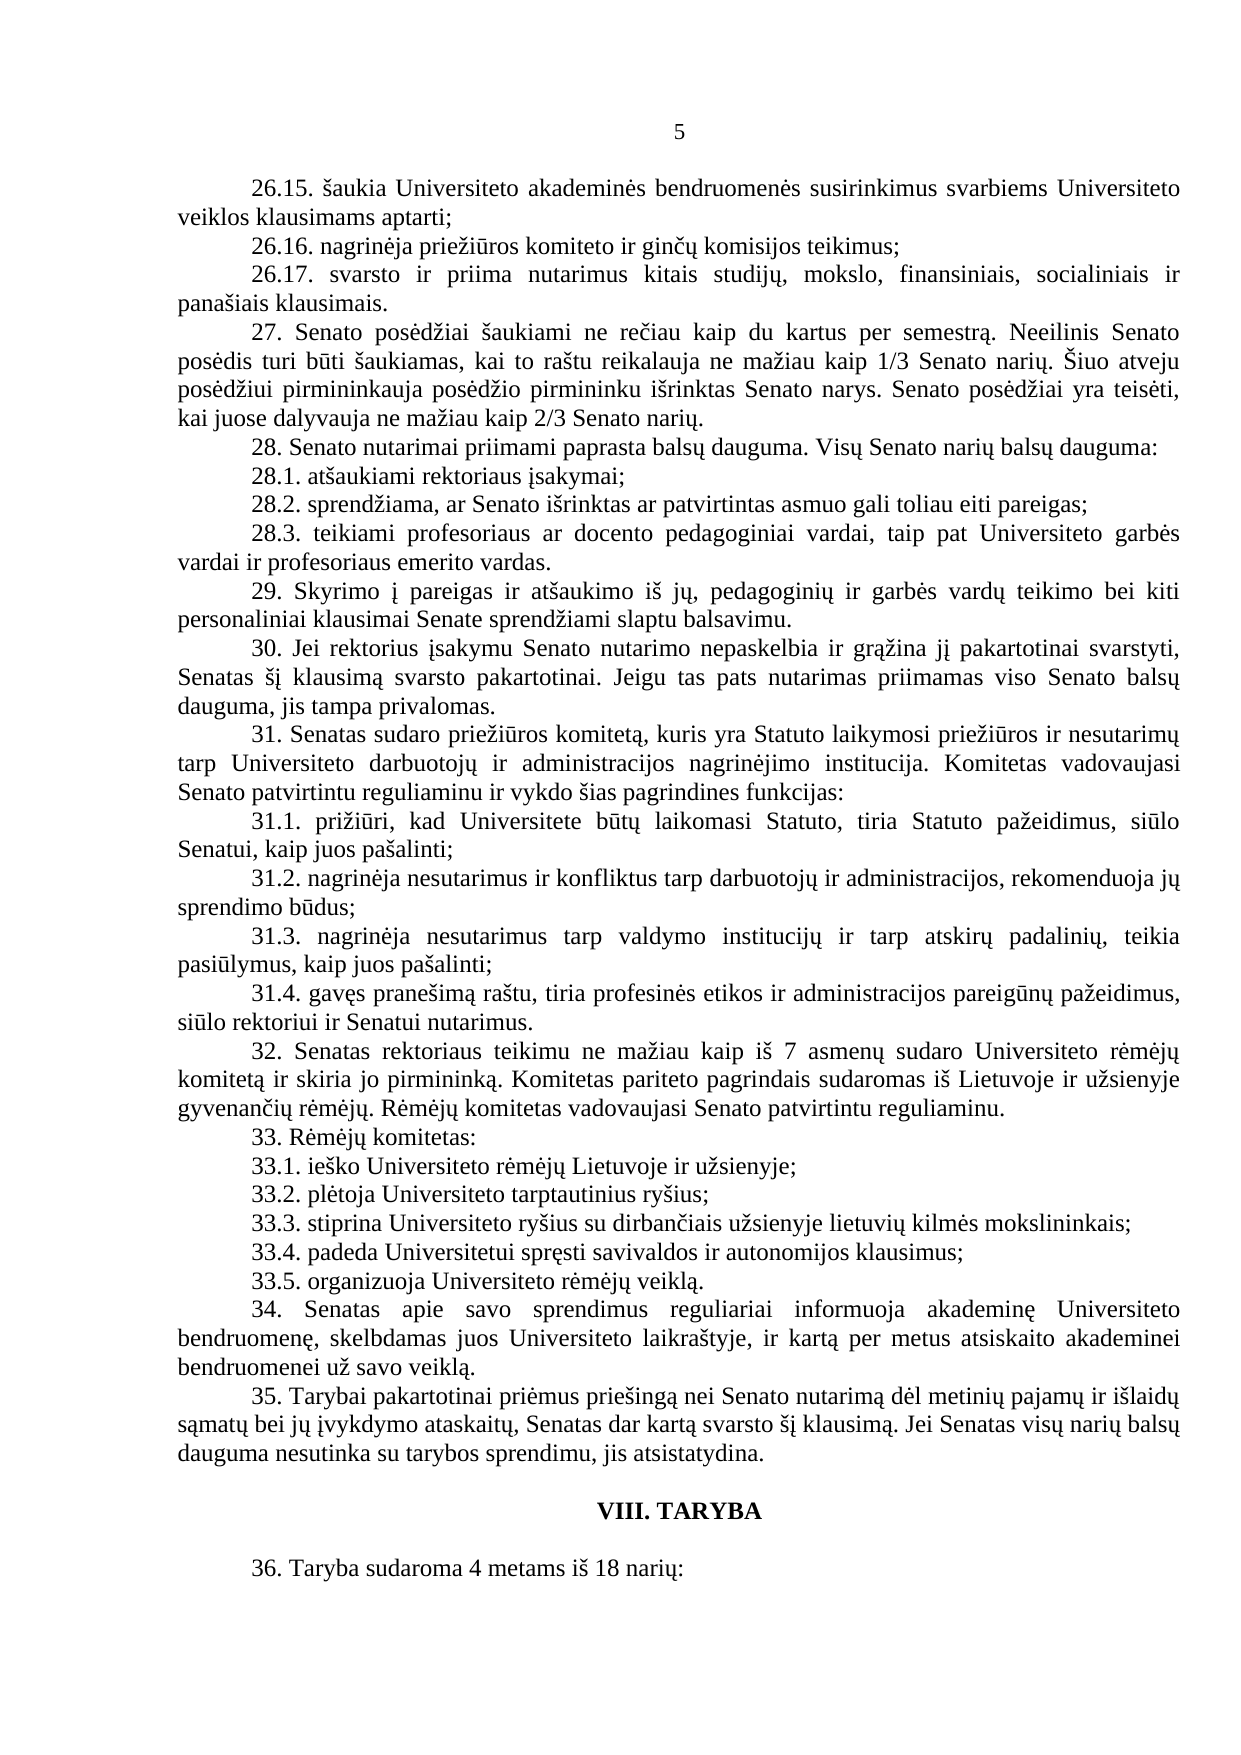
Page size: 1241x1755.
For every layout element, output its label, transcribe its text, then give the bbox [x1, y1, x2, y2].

text 33.1. ieško Universiteto rėmėjų Lietuvoje ir užsienyje; [177, 1151, 1181, 1179]
text 27. Senato posėdžiai šaukiami ne rečiau kaip du kartus per semestrą. Neeilinis Senato posėdis turi būti šaukiamas, kai to raštu reikalauja ne mažiau kaip 1/3 Senato narių. Šiuo atveju posėdžiui pirmininkauja posėdžio pirmininku išrinktas Senato narys. Senato posėdžiai yra teisėti, kai juose dalyvauja ne mažiau kaip 2/3 Senato narių. [177, 317, 1181, 432]
text 26.16. nagrinėja priežiūros komiteto ir ginčų komisijos teikimus; [177, 231, 1181, 259]
text 33.5. organizuoja Universiteto rėmėjų veiklą. [177, 1266, 1181, 1294]
text 29. Skyrimo į pareigas ir atšaukimo iš jų, pedagoginių ir garbės vardų teikimo bei kiti personaliniai klausimai Senate sprendžiami slaptu balsavimu. [177, 576, 1181, 633]
text 30. Jei rektorius įsakymu Senato nutarimo nepaskelbia ir grąžina jį pakartotinai svarstyti, Senatas šį klausimą svarsto pakartotinai. Jeigu tas pats nutarimas priimamas viso Senato balsų dauguma, jis tampa privalomas. [177, 633, 1181, 719]
text 34. Senatas apie savo sprendimus reguliariai informuoja akademinę Universiteto bendruomenę, skelbdamas juos Universiteto laikraštyje, ir kartą per metus atsiskaito akademinei bendruomenei už savo veiklą. [177, 1294, 1181, 1381]
text 33.3. stiprina Universiteto ryšius su dirbančiais užsienyje lietuvių kilmės mokslininkais; [177, 1208, 1181, 1237]
text 32. Senatas rektoriaus teikimu ne mažiau kaip iš 7 asmenų sudaro Universiteto rėmėjų komitetą ir skiria jo pirmininką. Komitetas pariteto pagrindais sudaromas iš Lietuvoje ir užsienyje gyvenančių rėmėjų. Rėmėjų komitetas vadovaujasi Senato patvirtintu reguliaminu. [177, 1036, 1181, 1122]
text 31.4. gavęs pranešimą raštu, tiria profesinės etikos ir administracijos pareigūnų pažeidimus, siūlo rektoriui ir Senatui nutarimus. [177, 978, 1181, 1036]
text 28.3. teikiami profesoriaus ar docento pedagoginiai vardai, taip pat Universiteto garbės vardai ir profesoriaus emerito vardas. [177, 518, 1181, 576]
text 28.2. sprendžiama, ar Senato išrinktas ar patvirtintas asmuo gali toliau eiti pareigas; [177, 489, 1181, 518]
text 33.4. padeda Universitetui spręsti savivaldos ir autonomijos klausimus; [177, 1237, 1181, 1266]
text 26.15. šaukia Universiteto akademinės bendruomenės susirinkimus svarbiems Universiteto veiklos klausimams aptarti; [177, 173, 1181, 231]
text 33.2. plėtoja Universiteto tarptautinius ryšius; [177, 1179, 1181, 1208]
text 36. Taryba sudaroma 4 metams iš 18 narių: [177, 1553, 1181, 1582]
text 33. Rėmėjų komitetas: [177, 1122, 1181, 1151]
text 31.3. nagrinėja nesutarimus tarp valdymo institucijų ir tarp atskirų padalinių, teikia pasiūlymus, kaip juos pašalinti; [177, 921, 1181, 978]
text 31. Senatas sudaro priežiūros komitetą, kuris yra Statuto laikymosi priežiūros ir nesutarimų tarp Universiteto darbuotojų ir administracijos nagrinėjimo institucija. Komitetas vadovaujasi Senato patvirtintu reguliaminu ir vykdo šias pagrindines funkcijas: [177, 719, 1181, 806]
text 28.1. atšaukiami rektoriaus įsakymai; [177, 461, 1181, 489]
text 31.2. nagrinėja nesutarimus ir konfliktus tarp darbuotojų ir administracijos, rekomenduoja jų sprendimo būdus; [177, 863, 1181, 921]
text 35. Tarybai pakartotinai priėmus priešingą nei Senato nutarimą dėl metinių pajamų ir išlaidų sąmatų bei jų įvykdymo ataskaitų, Senatas dar kartą svarsto šį klausimą. Jei Senatas visų narių balsų dauguma nesutinka su tarybos sprendimu, jis atsistatydina. [177, 1381, 1181, 1467]
text 28. Senato nutarimai priimami paprasta balsų dauguma. Visų Senato narių balsų dauguma: [177, 432, 1181, 461]
text 26.17. svarsto ir priima nutarimus kitais studijų, mokslo, finansiniais, socialiniais ir panašiais klausimais. [177, 259, 1181, 317]
text 31.1. prižiūri, kad Universitete būtų laikomasi Statuto, tiria Statuto pažeidimus, siūlo Senatui, kaip juos pašalinti; [177, 806, 1181, 863]
text VIII. Taryba [177, 1496, 1181, 1524]
